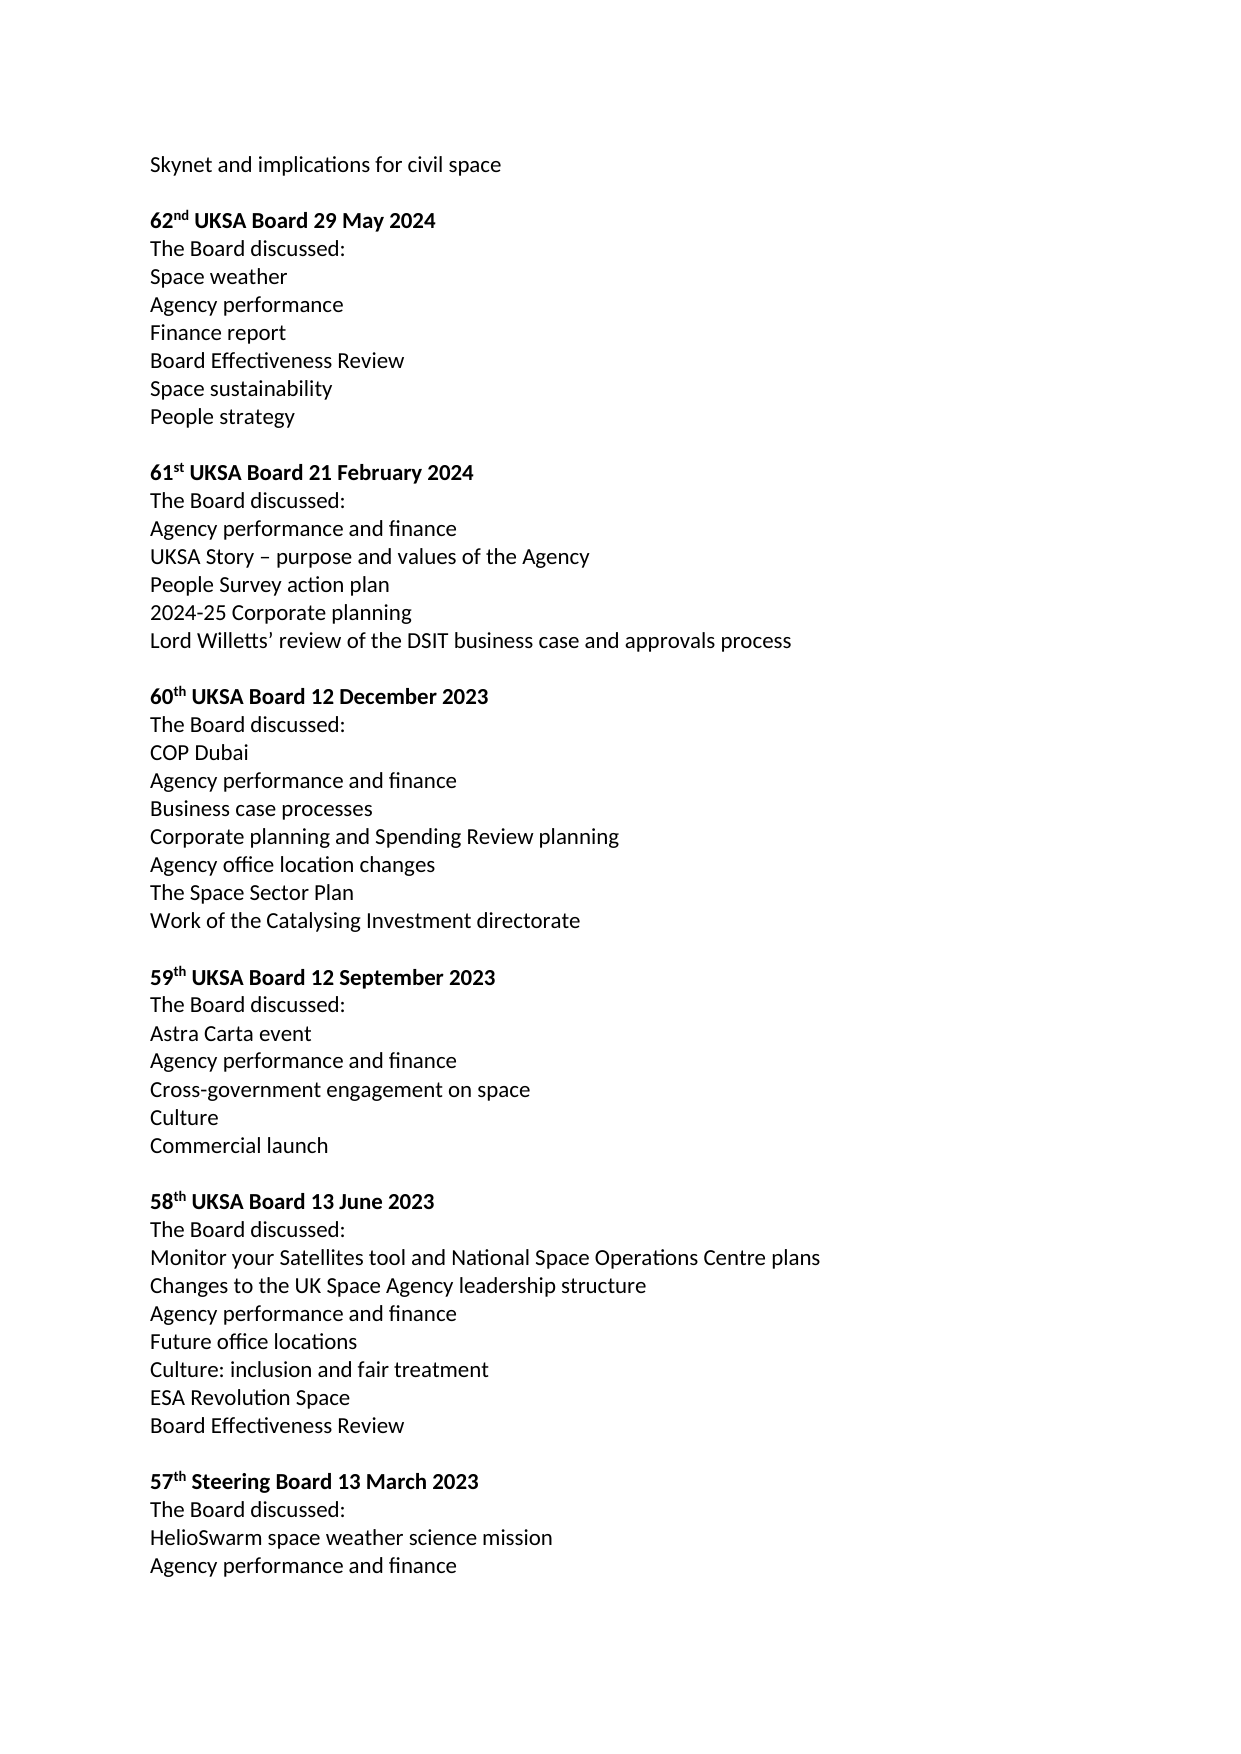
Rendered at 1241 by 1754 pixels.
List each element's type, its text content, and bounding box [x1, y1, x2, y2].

text 62nd UKSA Board 29 May 2024 [150, 206, 1090, 234]
text Space sustainability [150, 374, 1090, 402]
text Board Effectiveness Review [150, 1411, 1090, 1439]
text People strategy [150, 402, 1090, 430]
text Corporate planning and Spending Review planning [150, 822, 1090, 851]
text Agency performance and finance [150, 1551, 1090, 1579]
text HelioSwarm space weather science mission [150, 1523, 1090, 1551]
text Astra Carta event [150, 1019, 1090, 1047]
text Commercial launch [150, 1131, 1090, 1159]
text The Board discussed: [150, 234, 1090, 262]
text Culture [150, 1103, 1090, 1131]
text UKSA Story – purpose and values of the Agency [150, 542, 1090, 570]
text ESA Revolution Space [150, 1383, 1090, 1411]
text The Board discussed: [150, 991, 1090, 1019]
text Space weather [150, 262, 1090, 290]
text 2024-25 Corporate planning [150, 598, 1090, 626]
text Agency performance and finance [150, 514, 1090, 542]
text The Board discussed: [150, 710, 1090, 738]
text People Survey action plan [150, 570, 1090, 598]
text 58th UKSA Board 13 June 2023 [150, 1187, 1090, 1215]
text Culture: inclusion and fair treatment [150, 1355, 1090, 1383]
text Agency office location changes [150, 851, 1090, 878]
text 60th UKSA Board 12 December 2023 [150, 682, 1090, 710]
text COP Dubai [150, 738, 1090, 766]
text Work of the Catalysing Investment directorate [150, 907, 1090, 934]
text The Board discussed: [150, 1215, 1090, 1243]
text The Space Sector Plan [150, 878, 1090, 907]
text The Board discussed: [150, 1495, 1090, 1523]
text Board Effectiveness Review [150, 346, 1090, 374]
text Agency performance and finance [150, 1299, 1090, 1327]
text Finance report [150, 318, 1090, 346]
text Agency performance and finance [150, 1047, 1090, 1075]
text 61st UKSA Board 21 February 2024 [150, 458, 1090, 486]
text Business case processes [150, 794, 1090, 822]
text Cross-government engagement on space [150, 1075, 1090, 1103]
text Lord Willetts’ review of the DSIT business case and approvals process [150, 626, 1090, 654]
text 57th Steering Board 13 March 2023 [150, 1467, 1090, 1495]
text Agency performance and finance [150, 766, 1090, 794]
text Changes to the UK Space Agency leadership structure [150, 1271, 1090, 1299]
text Skynet and implications for civil space [150, 150, 1090, 178]
text Future office locations [150, 1327, 1090, 1355]
text Agency performance [150, 290, 1090, 318]
text The Board discussed: [150, 486, 1090, 514]
text Monitor your Satellites tool and National Space Operations Centre plans [150, 1243, 1090, 1271]
text 59th UKSA Board 12 September 2023 [150, 963, 1090, 991]
